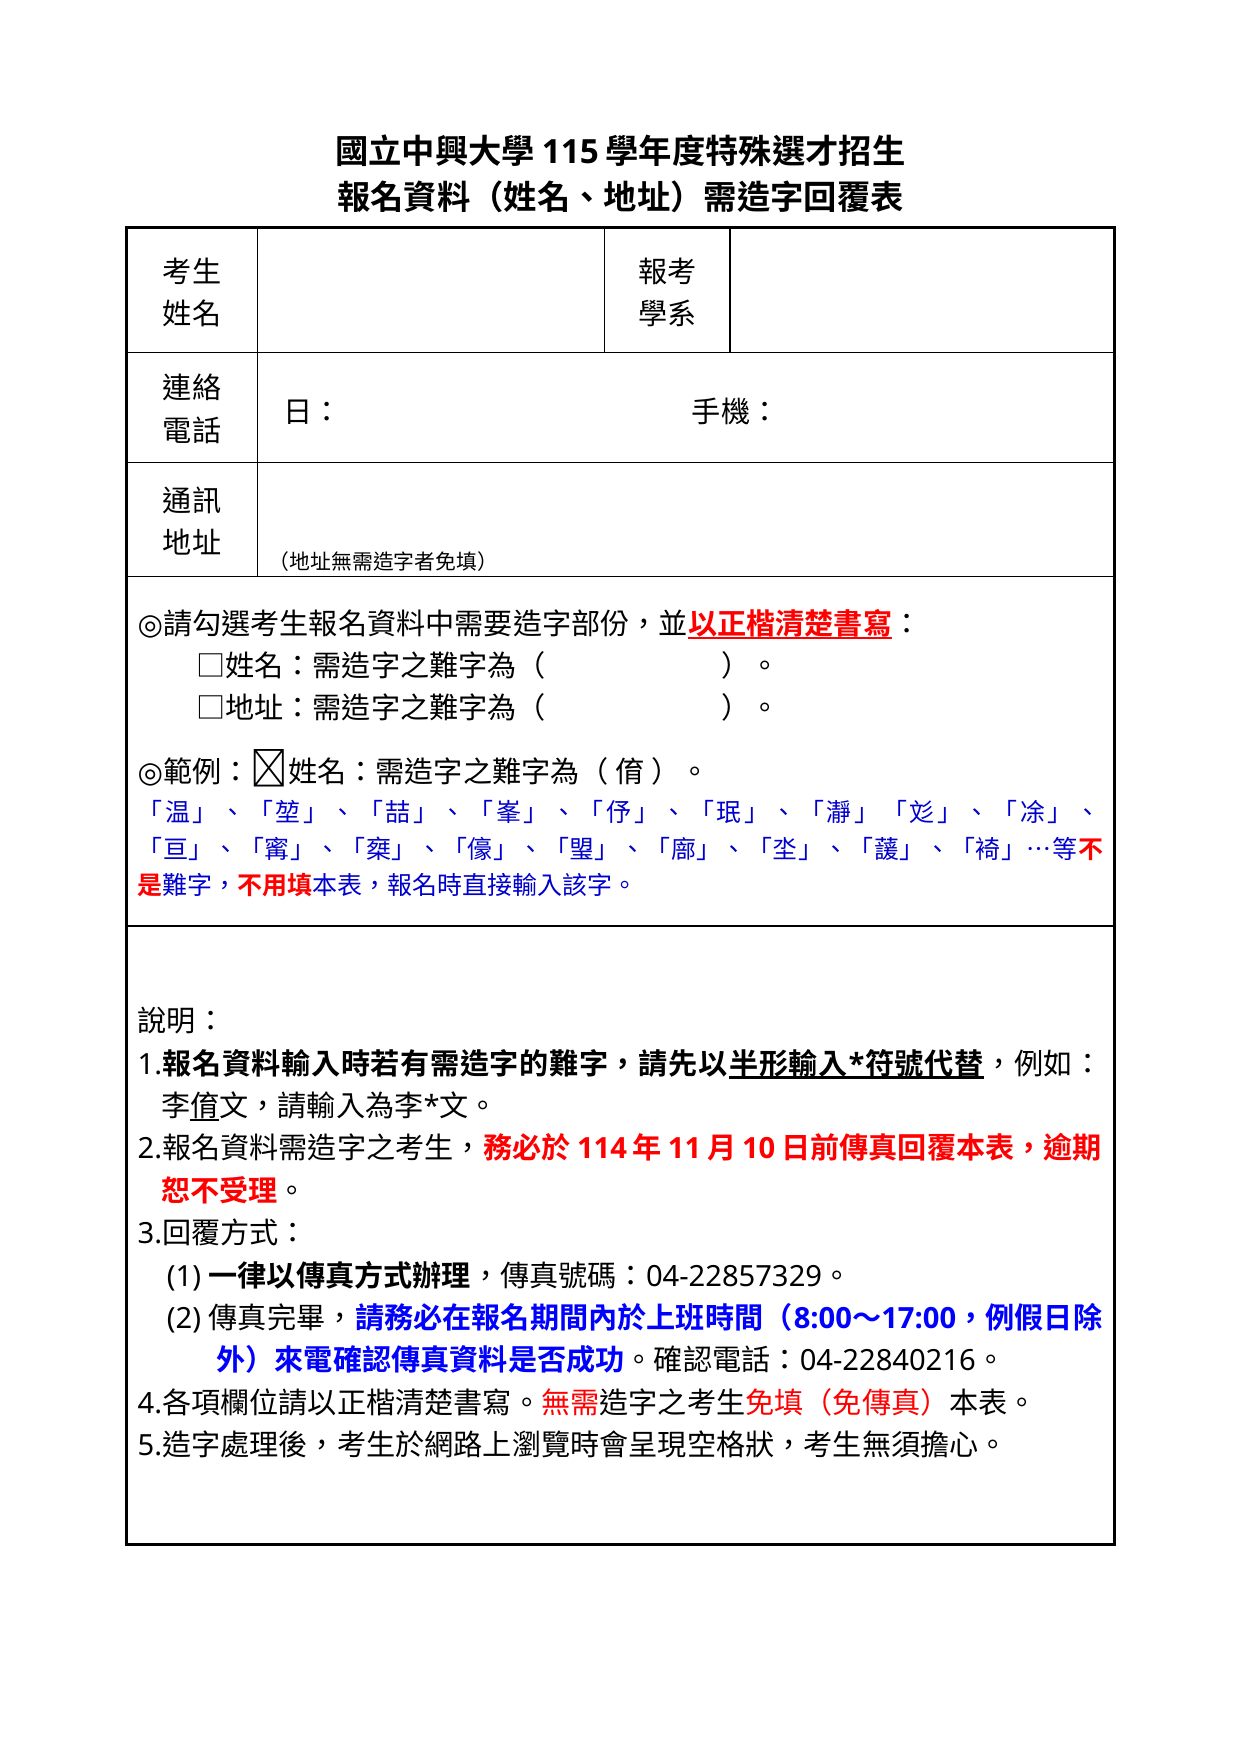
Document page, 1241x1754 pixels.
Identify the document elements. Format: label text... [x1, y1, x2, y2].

table_cell 連絡 電話 [128, 353, 257, 462]
text 報名資料（姓名、地址）需造字回覆表 [118, 173, 1122, 219]
table_cell 通訊 地址 [128, 463, 257, 576]
table_header [258, 229, 604, 352]
table_cell （地址無需造字者免填） [258, 463, 1113, 576]
table_cell ◎請勾選考生報名資料中需要造字部份，並以正楷清楚書寫： □姓名：需造字之難字為（ ）。 □地址：需造字之難字為（ ）。 ◎範例：姓名：需造字之難字為（ 俼 ）。 「温」、「堃」、「喆」、「峯」、「伃」、「珉」、「瀞」「彣」、「凃」、「亘」、「寗」、「椉」、「儫」、「琞」、「廍」、「坔」、「蘐」、「裿」…等不是難字，不用填本表，報名時直接輸入該字。 [128, 577, 1113, 925]
table_header 報考 學系 [605, 229, 729, 352]
table_cell 日： 手機： [258, 353, 1113, 462]
table_header 考生 姓名 [128, 229, 257, 352]
text 國立中興大學115學年度特殊選才招生 [118, 127, 1122, 173]
table_cell 說明： 1.報名資料輸入時若有需造字的難字，請先以半形輸入*符號代替，例如：李俼文，請輸入為李*文。 2.報名資料需造字之考生，務必於114年11月10日前傳真回覆本表，逾期恕不受理。 3.回覆方式： (1) 一律以傳真方式辦理，傳真號碼：04-22857329。 (2) 傳真完畢，請務必在報名期間內於上班時間（8:00～17:00，例假日除外）來電確認傳真資料是否成功。確認電話：04-22840216。 4.各項欄位請以正楷清楚書寫。無需造字之考生免填（免傳真）本表。 5.造字處理後，考生於網路上瀏覽時會呈現空格狀，考生無須擔心。 [128, 927, 1113, 1543]
table_header [731, 229, 1113, 352]
